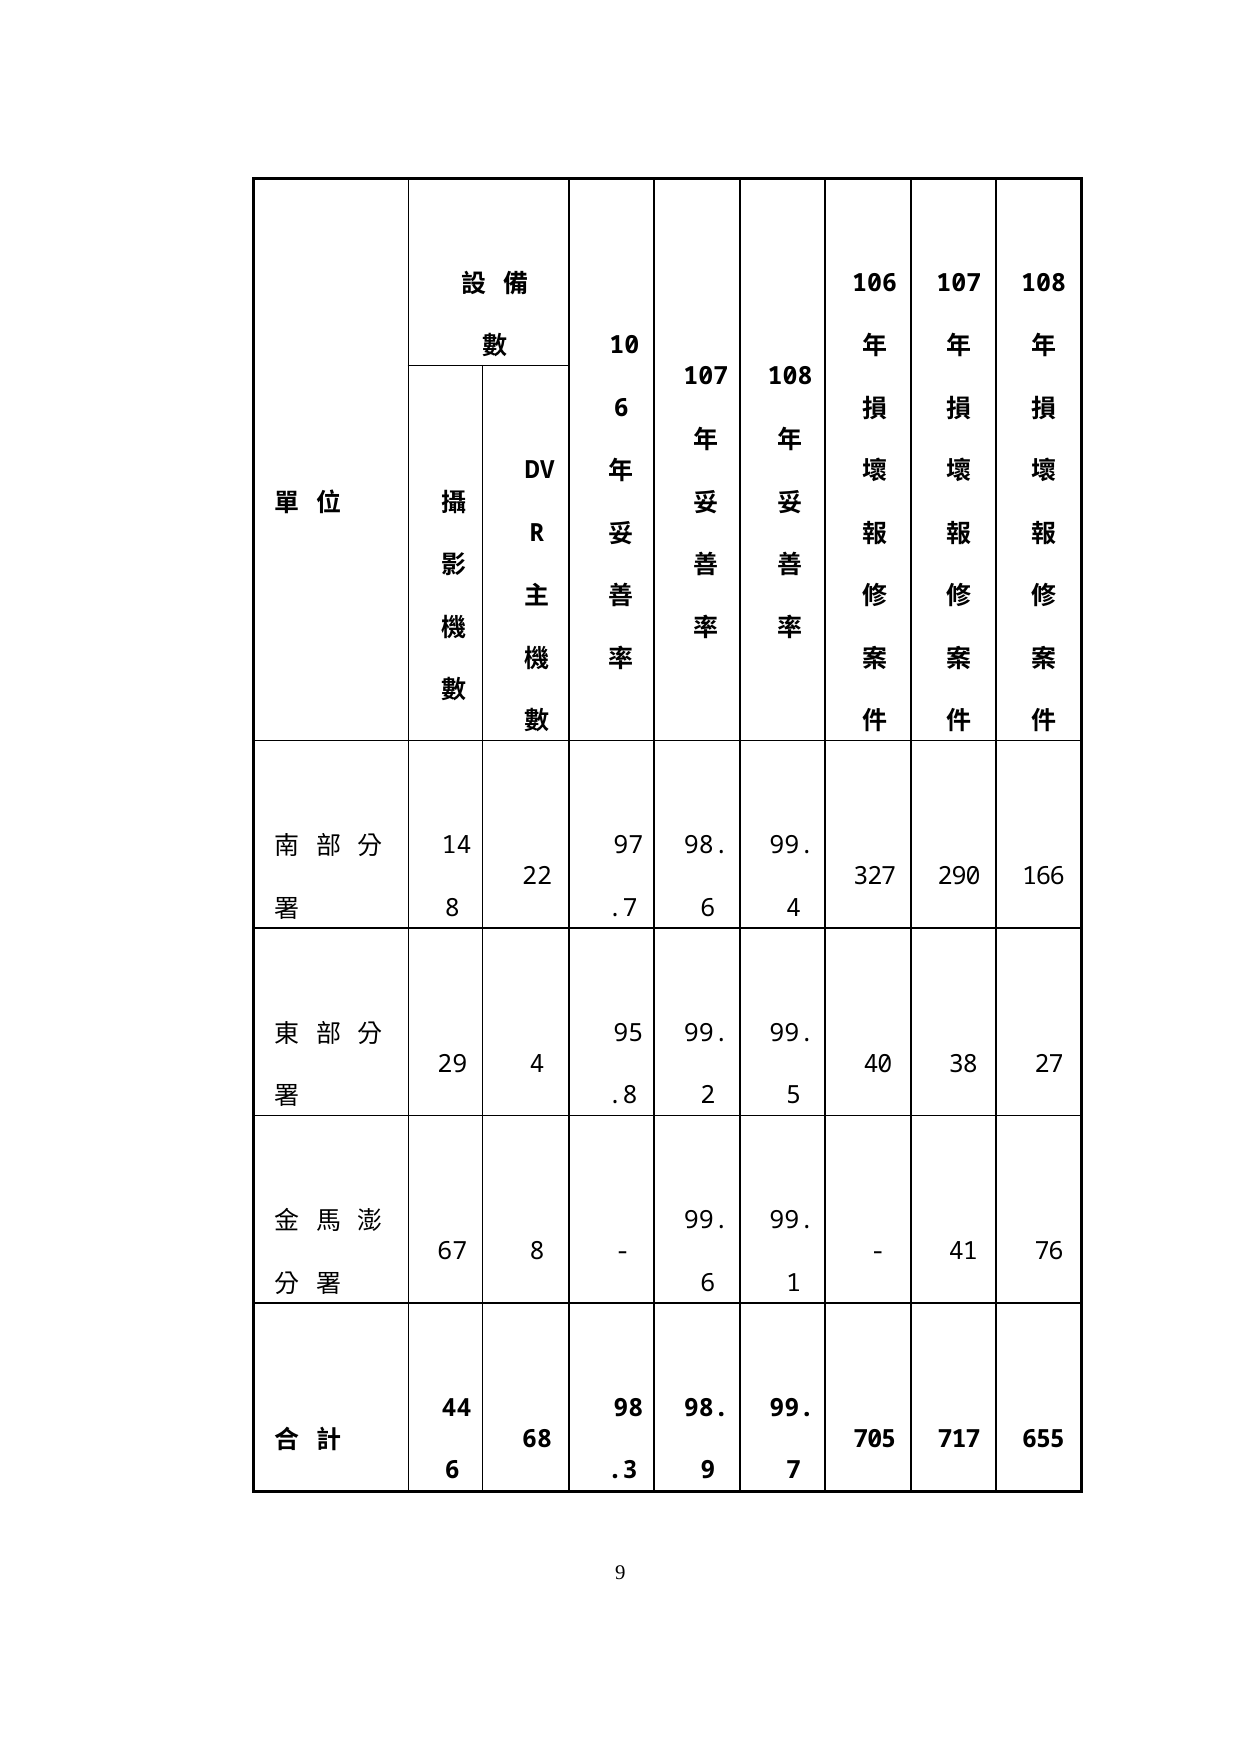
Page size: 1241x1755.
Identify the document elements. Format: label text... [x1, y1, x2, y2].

table_cell 68 [483, 1304, 568, 1490]
table_header 107年妥善率 [655, 180, 739, 740]
table_cell 67 [409, 1116, 482, 1302]
table_cell 99.7 [741, 1304, 824, 1490]
table_header 單位 [255, 180, 408, 740]
table_cell - [826, 1116, 910, 1302]
table_cell 98.6 [655, 741, 739, 927]
table_cell 98.9 [655, 1304, 739, 1490]
table_cell 99.6 [655, 1116, 739, 1302]
table_cell 攝影機數 [409, 366, 482, 740]
table_cell 8 [483, 1116, 568, 1302]
table_header 106年損壞報修案件數 [826, 180, 910, 740]
table_cell - [570, 1116, 653, 1302]
table_cell 41 [912, 1116, 995, 1302]
table_header 設備數 [409, 180, 568, 365]
table_cell 合計 [255, 1304, 408, 1490]
table_header 106年妥善率 [570, 180, 653, 740]
table_cell 99.1 [741, 1116, 824, 1302]
table_cell 40 [826, 929, 910, 1115]
table_cell 南部分署 [255, 741, 408, 927]
table_cell 99.4 [741, 741, 824, 927]
table_cell 95.8 [570, 929, 653, 1115]
table_header 108年妥善率 [741, 180, 824, 740]
table_cell 38 [912, 929, 995, 1115]
table_cell 148 [409, 741, 482, 927]
table_cell 27 [997, 929, 1080, 1115]
table_cell 99.5 [741, 929, 824, 1115]
table_cell 99.2 [655, 929, 739, 1115]
table_cell 76 [997, 1116, 1080, 1302]
table_cell 717 [912, 1304, 995, 1490]
table_header 107年損壞報修案件數 [912, 180, 995, 740]
table_cell 97.7 [570, 741, 653, 927]
table_cell 金馬澎分署 [255, 1116, 408, 1302]
table_cell 327 [826, 741, 910, 927]
table_cell 4 [483, 929, 568, 1115]
table_cell 29 [409, 929, 482, 1115]
table_cell 98.3 [570, 1304, 653, 1490]
table_cell 705 [826, 1304, 910, 1490]
table_cell 東部分署 [255, 929, 408, 1115]
table_cell 290 [912, 741, 995, 927]
table_cell DVR主機數 [483, 366, 568, 740]
table_header 108年損壞報修案件數 [997, 180, 1080, 740]
table_cell 166 [997, 741, 1080, 927]
table_cell 446 [409, 1304, 482, 1490]
table_cell 22 [483, 741, 568, 927]
table_cell 655 [997, 1304, 1080, 1490]
